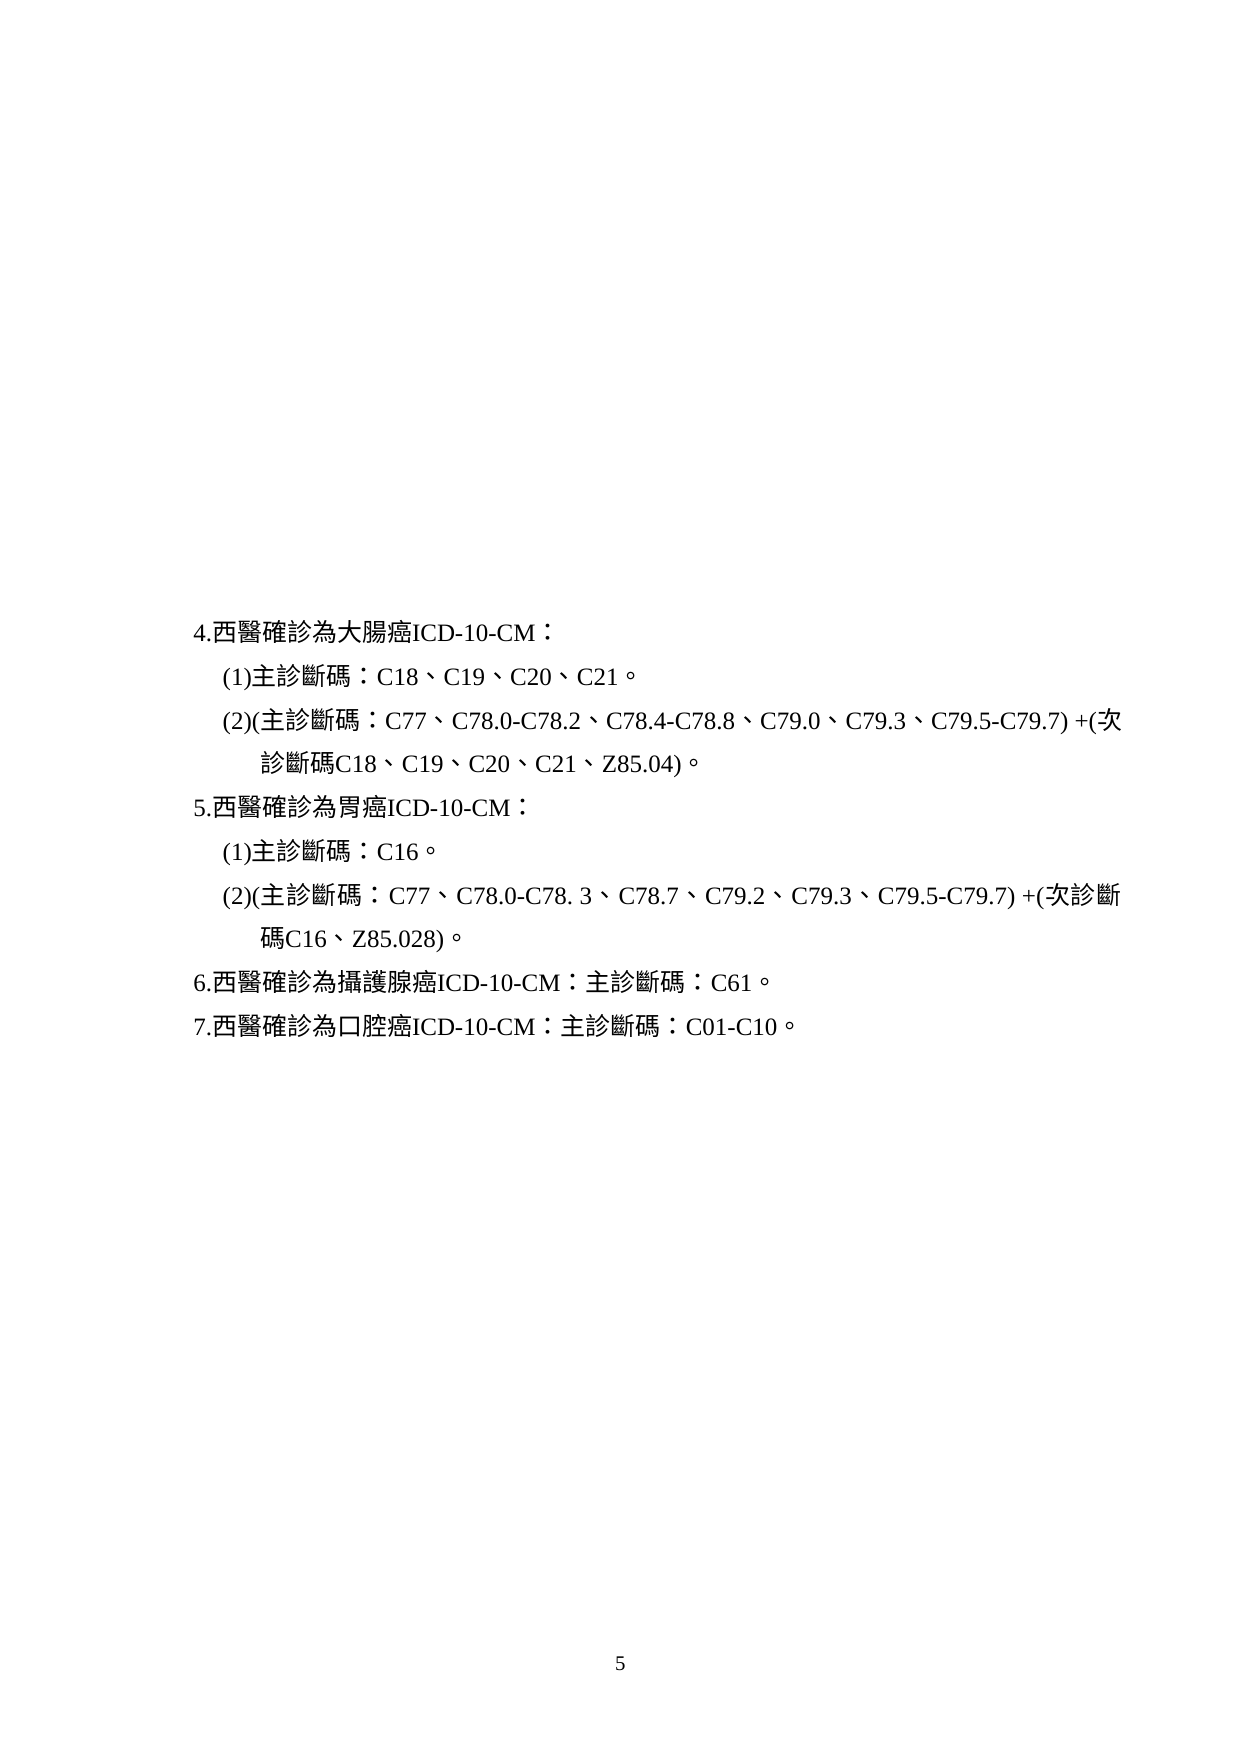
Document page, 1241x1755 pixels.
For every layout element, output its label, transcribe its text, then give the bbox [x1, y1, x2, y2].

text 6.西醫確診為攝護腺癌ICD-10-CM：主診斷碼：C61。 [193, 957, 1122, 1000]
text (1)主診斷碼：C18、C19、C20、C21。 [222, 650, 1122, 694]
text (1)主診斷碼：C16。 [222, 825, 1122, 869]
text 7.西醫確診為口腔癌ICD-10-CM：主診斷碼：C01-C10。 [193, 1000, 1122, 1044]
text 4.西醫確診為大腸癌ICD-10-CM： [193, 607, 1122, 650]
text (2)(主診斷碼：C77、C78.0-C78. 3、C78.7、C79.2、C79.3、C79.5-C79.7) +(次診斷碼C16、Z85.028)。 [222, 869, 1122, 957]
text 5.西醫確診為胃癌ICD-10-CM： [193, 782, 1122, 825]
text (2)(主診斷碼：C77、C78.0-C78.2、C78.4-C78.8、C79.0、C79.3、C79.5-C79.7) +(次診斷碼C18、C19、C20、C21、Z85.04)。 [222, 694, 1122, 782]
